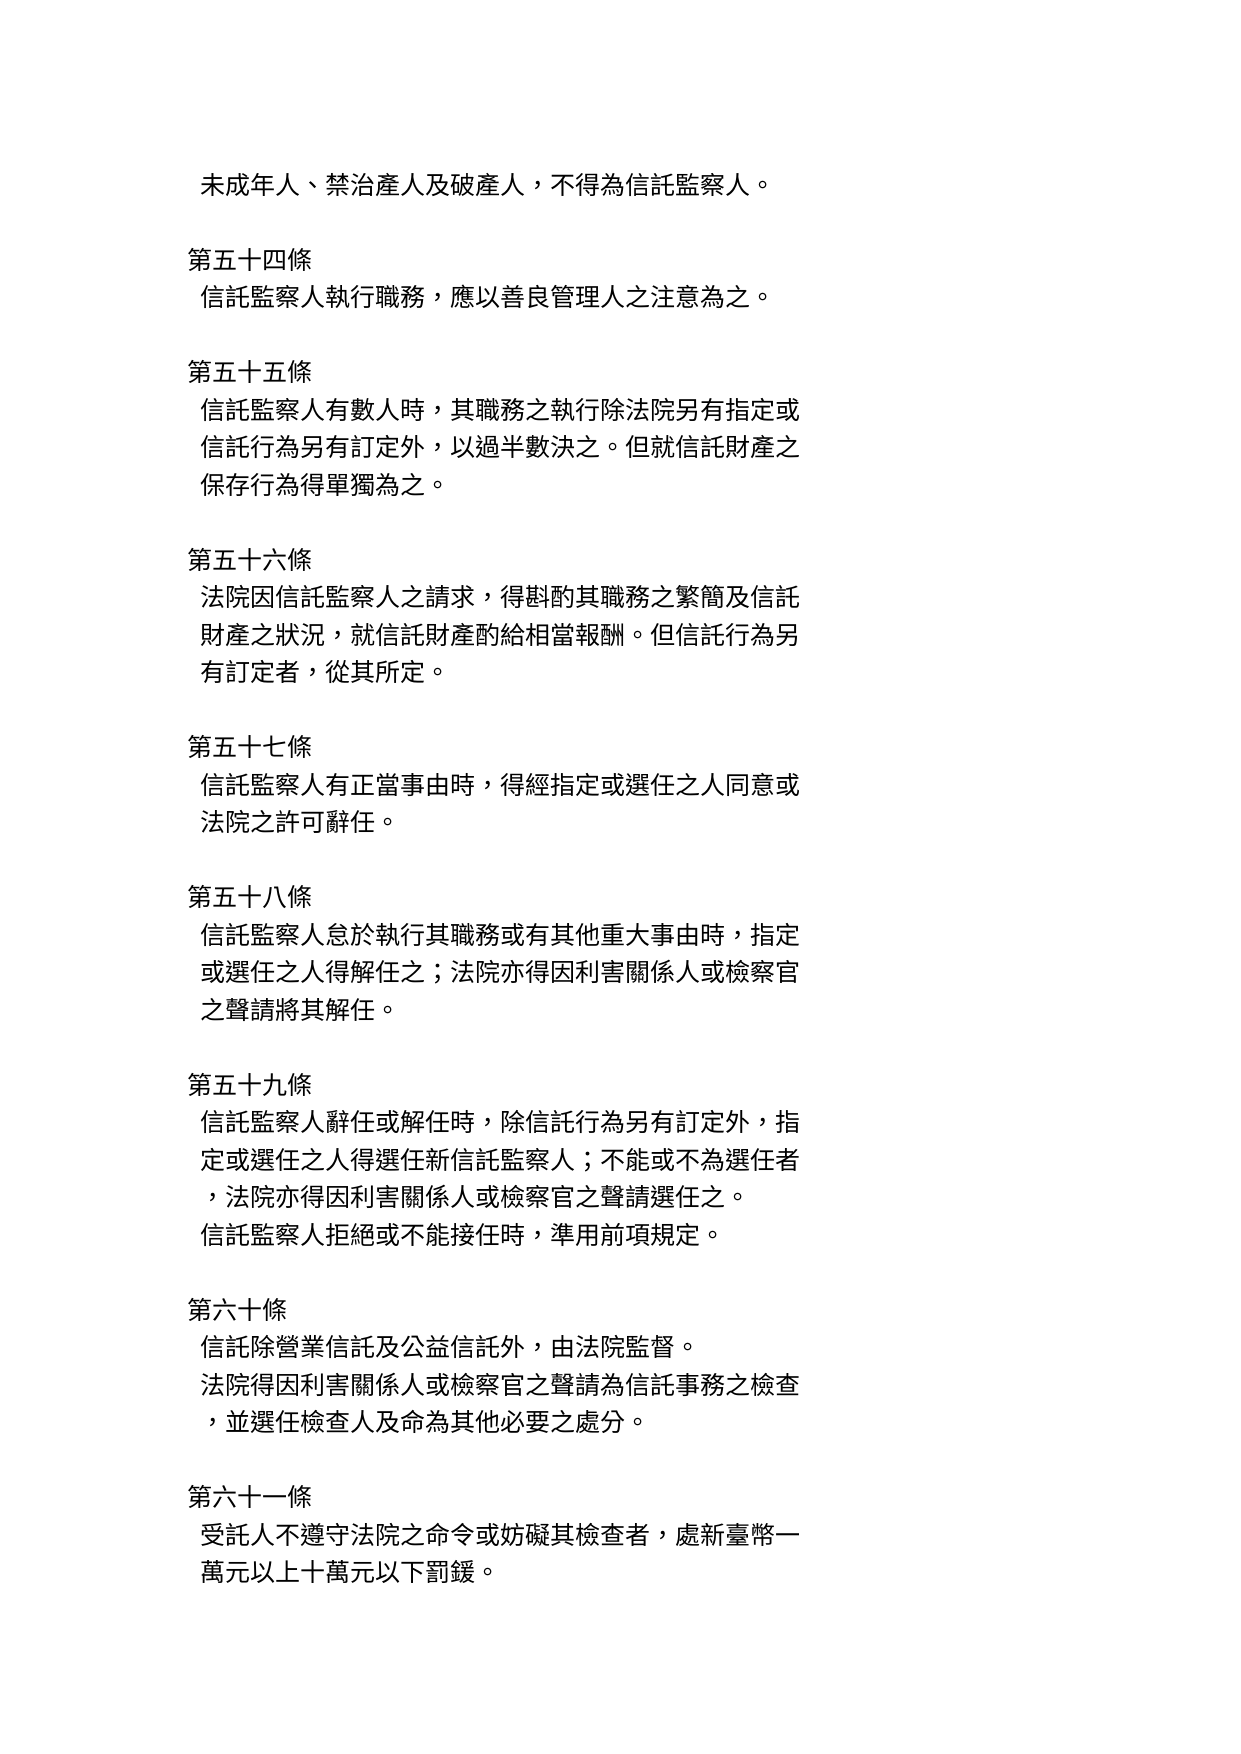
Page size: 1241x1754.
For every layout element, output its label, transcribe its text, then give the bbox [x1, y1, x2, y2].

text 或選任之人得解任之；法院亦得因利害關係人或檢察官 [187, 952, 1053, 989]
text 第五十五條 [187, 352, 1053, 389]
text 第五十六條 [187, 539, 1053, 577]
text 未成年人、禁治產人及破產人，不得為信託監察人。 [187, 164, 1053, 202]
text 信託除營業信託及公益信託外，由法院監督。 [187, 1327, 1053, 1364]
text 財產之狀況，就信託財產酌給相當報酬。但信託行為另 [187, 614, 1053, 652]
text 信託監察人辭任或解任時，除信託行為另有訂定外，指 [187, 1102, 1053, 1139]
text 第六十條 [187, 1289, 1053, 1327]
text 受託人不遵守法院之命令或妨礙其檢查者，處新臺幣一 [187, 1514, 1053, 1552]
text 定或選任之人得選任新信託監察人；不能或不為選任者 [187, 1139, 1053, 1177]
text 有訂定者，從其所定。 [187, 652, 1053, 689]
text 第六十一條 [187, 1477, 1053, 1514]
text 信託行為另有訂定外，以過半數決之。但就信託財產之 [187, 427, 1053, 464]
text 信託監察人有數人時，其職務之執行除法院另有指定或 [187, 389, 1053, 427]
text 保存行為得單獨為之。 [187, 464, 1053, 502]
text 第五十四條 [187, 239, 1053, 277]
text 第五十九條 [187, 1064, 1053, 1102]
text ，並選任檢查人及命為其他必要之處分。 [187, 1402, 1053, 1439]
text 之聲請將其解任。 [187, 989, 1053, 1027]
text 信託監察人有正當事由時，得經指定或選任之人同意或 [187, 764, 1053, 802]
text 第五十七條 [187, 727, 1053, 764]
text 法院得因利害關係人或檢察官之聲請為信託事務之檢查 [187, 1364, 1053, 1402]
text 第五十八條 [187, 877, 1053, 914]
text 法院之許可辭任。 [187, 802, 1053, 839]
text 萬元以上十萬元以下罰鍰。 [187, 1552, 1053, 1589]
text 信託監察人拒絕或不能接任時，準用前項規定。 [187, 1214, 1053, 1252]
text 法院因信託監察人之請求，得斟酌其職務之繁簡及信託 [187, 577, 1053, 614]
text ，法院亦得因利害關係人或檢察官之聲請選任之。 [187, 1177, 1053, 1214]
text 信託監察人怠於執行其職務或有其他重大事由時，指定 [187, 914, 1053, 952]
text 信託監察人執行職務，應以善良管理人之注意為之。 [187, 277, 1053, 314]
